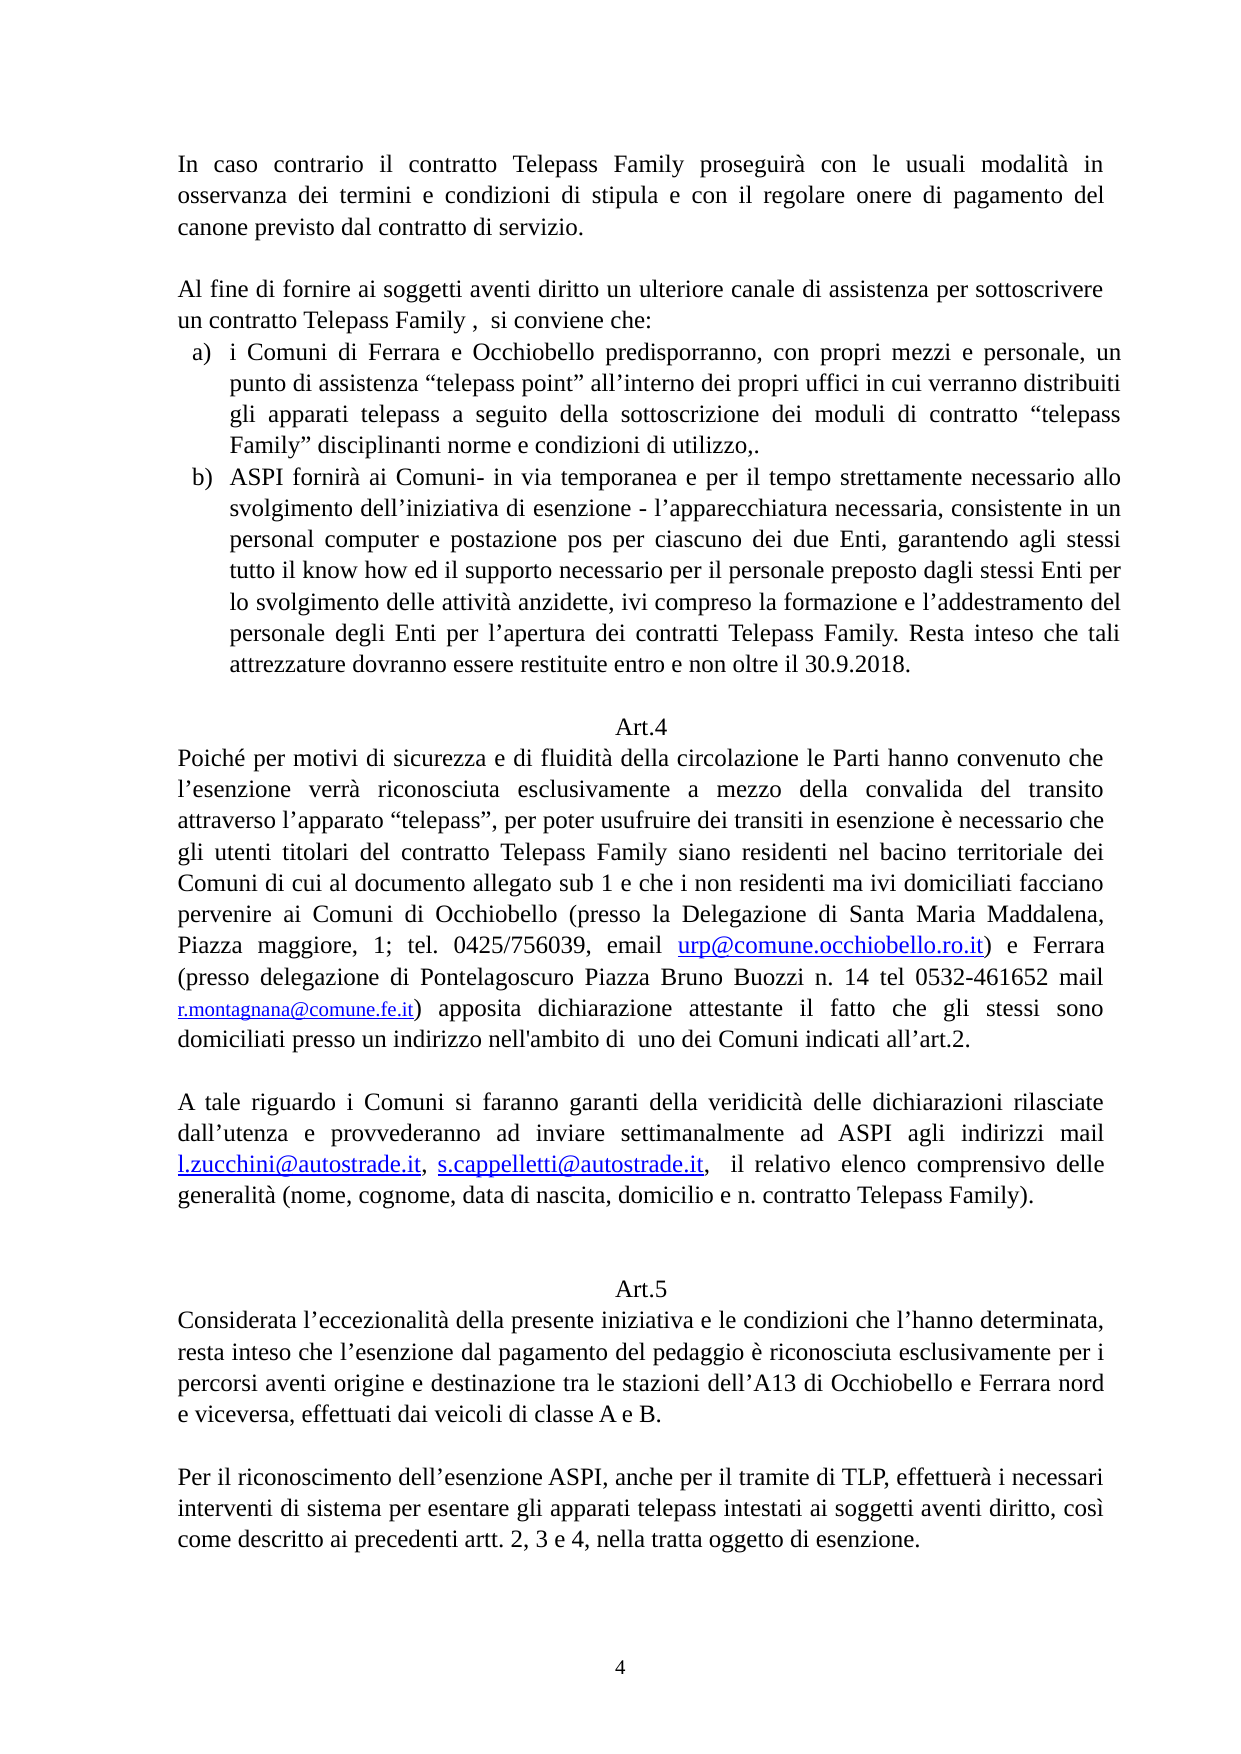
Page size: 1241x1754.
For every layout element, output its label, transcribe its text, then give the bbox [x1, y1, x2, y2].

text In caso contrario il contratto Telepass Family proseguirà con le usuali modalità in osservanza dei termini e condizioni di stipula e con il regolare onere di pagamento del canone previsto dal contratto di servizio. [177, 148, 1105, 241]
text Al fine di fornire ai soggetti aventi diritto un ulteriore canale di assistenza per sottoscrivere un contratto Telepass Family , si conviene che: [177, 273, 1105, 335]
text A tale riguardo i Comuni si faranno garanti della veridicità delle dichiarazioni rilasciate dall’utenza e provvederanno ad inviare settimanalmente ad ASPI agli indirizzi mail l.zucchini@autostrade.it, s.cappelletti@autostrade.it, il relativo elenco comprensivo delle generalità (nome, cognome, data di nascita, domicilio e n. contratto Telepass Family). [177, 1085, 1105, 1210]
text Considerata l’eccezionalità della presente iniziativa e le condizioni che l’hanno determinata, resta inteso che l’esenzione dal pagamento del pedaggio è riconosciuta esclusivamente per i percorsi aventi origine e destinazione tra le stazioni dell’A13 di Occhiobello e Ferrara nord e viceversa, effettuati dai veicoli di classe A e B. [177, 1304, 1105, 1429]
list i Comuni di Ferrara e Occhiobello predisporranno, con propri mezzi e personale, un punto di assistenza “telepass point” all’interno dei propri uffici in cui verranno distribuiti gli apparati telepass a seguito della sottoscrizione dei moduli di contratto “telepass Family” disciplinanti norme e condizioni di utilizzo,. [192, 335, 1122, 460]
text Poiché per motivi di sicurezza e di fluidità della circolazione le Parti hanno convenuto che l’esenzione verrà riconosciuta esclusivamente a mezzo della convalida del transito attraverso l’apparato “telepass”, per poter usufruire dei transiti in esenzione è necessario che gli utenti titolari del contratto Telepass Family siano residenti nel bacino territoriale dei Comuni di cui al documento allegato sub 1 e che i non residenti ma ivi domiciliati facciano pervenire ai Comuni di Occhiobello (presso la Delegazione di Santa Maria Maddalena, Piazza maggiore, 1; tel. 0425/756039, email urp@comune.occhiobello.ro.it) e Ferrara (presso delegazione di Pontelagoscuro Piazza Bruno Buozzi n. 14 tel 0532-461652 mail r.montagnana@comune.fe.it) apposita dichiarazione attestante il fatto che gli stessi sono domiciliati presso un indirizzo nell'ambito di uno dei Comuni indicati all’art.2. [177, 741, 1105, 1054]
text Per il riconoscimento dell’esenzione ASPI, anche per il tramite di TLP, effettuerà i necessari interventi di sistema per esentare gli apparati telepass intestati ai soggetti aventi diritto, così come descritto ai precedenti artt. 2, 3 e 4, nella tratta oggetto di esenzione. [177, 1460, 1105, 1554]
text Art.5 [177, 1273, 1105, 1304]
text Art.4 [177, 710, 1105, 741]
list ASPI fornirà ai Comuni- in via temporanea e per il tempo strettamente necessario allo svolgimento dell’iniziativa di esenzione - l’apparecchiatura necessaria, consistente in un personal computer e postazione pos per ciascuno dei due Enti, garantendo agli stessi tutto il know how ed il supporto necessario per il personale preposto dagli stessi Enti per lo svolgimento delle attività anzidette, ivi compreso la formazione e l’addestramento del personale degli Enti per l’apertura dei contratti Telepass Family. Resta inteso che tali attrezzature dovranno essere restituite entro e non oltre il 30.9.2018. [192, 460, 1122, 679]
